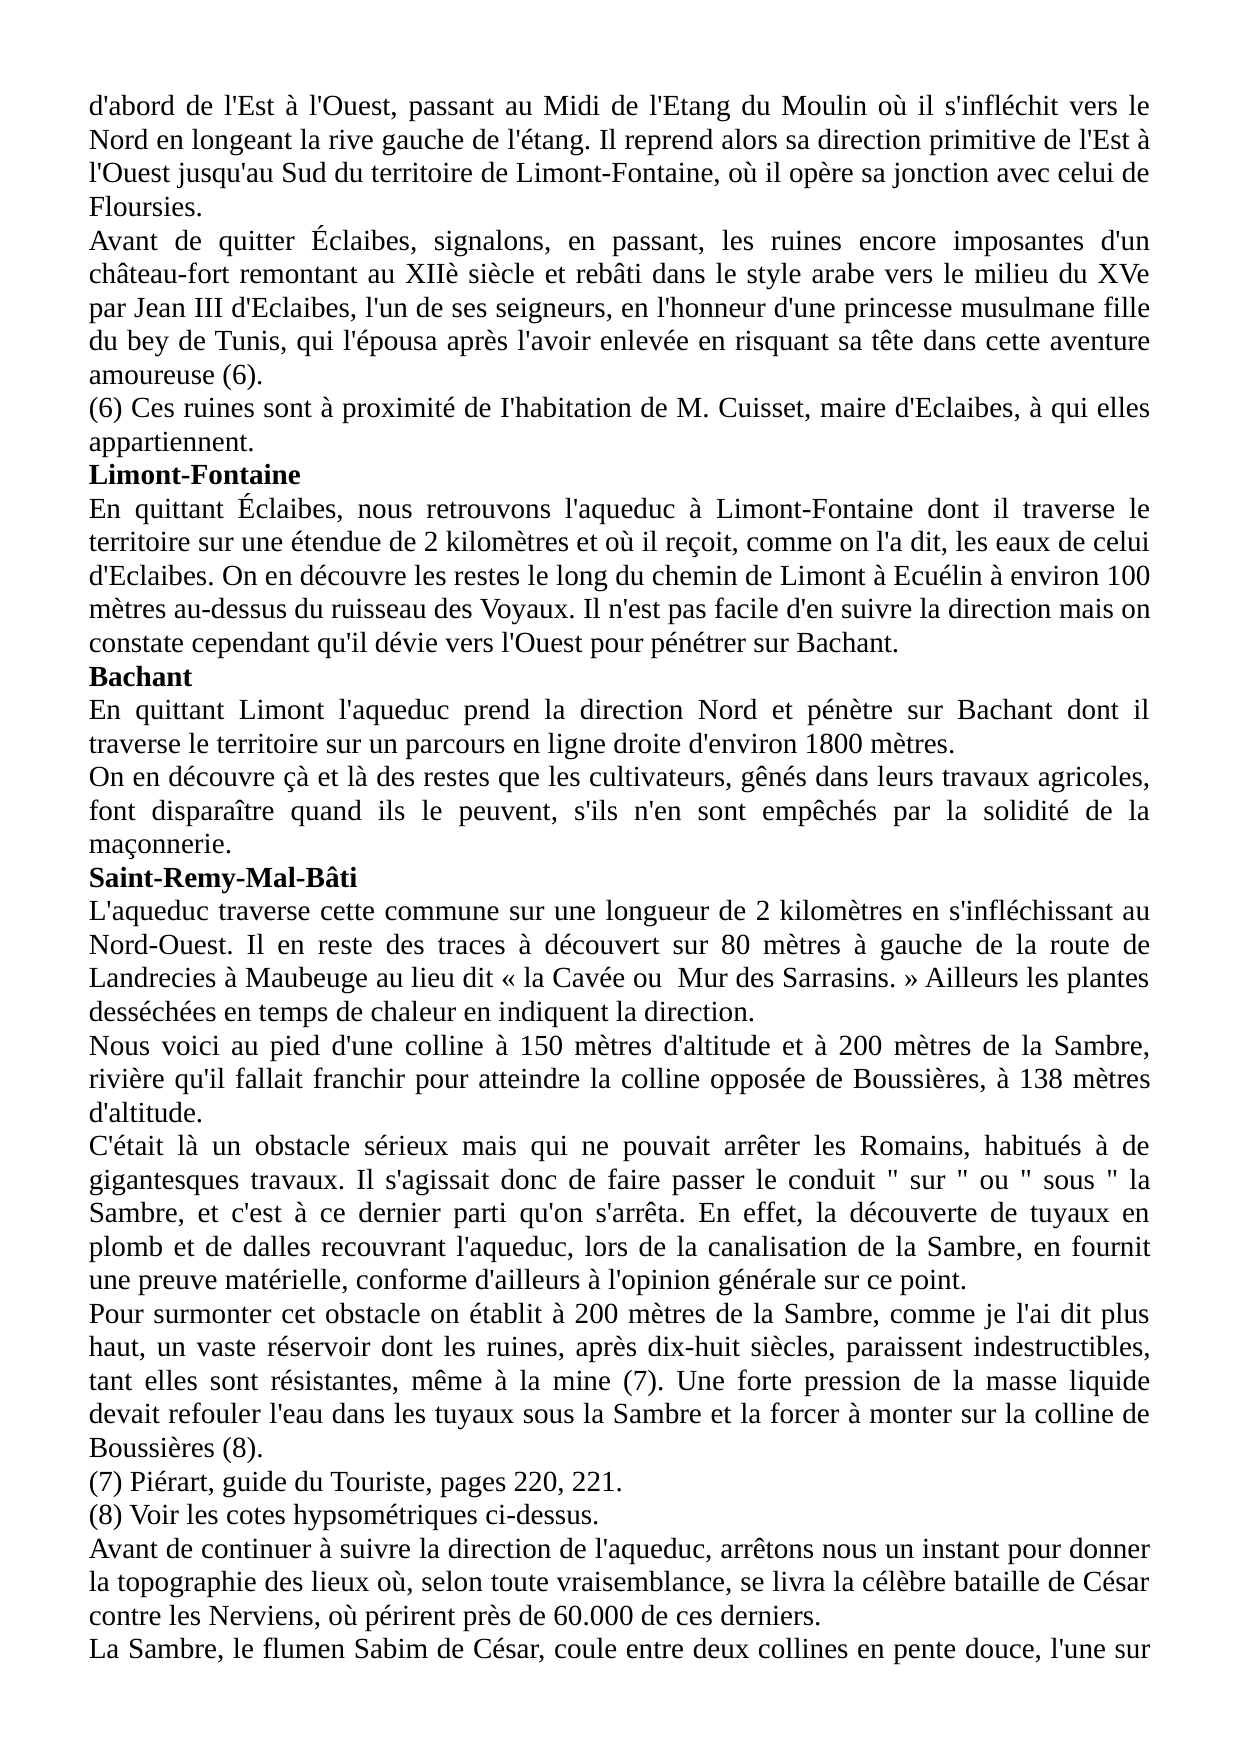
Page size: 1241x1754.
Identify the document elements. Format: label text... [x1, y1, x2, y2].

text Pour surmonter cet obstacle on établit à 200 mètres de la Sambre, comme je l'ai dit plus haut, un vaste réservoir dont les ruines, après dix-huit siècles, paraissent indestructibles, tant elles sont résistantes, même à la mine (7). Une forte pression de la masse liquide devait refouler l'eau dans les tuyaux sous la Sambre et la forcer à monter sur la colline de Boussières (8). [88, 1296, 1152, 1464]
text En quittant Éclaibes, nous retrouvons l'aqueduc à Limont-Fontaine dont il traverse le territoire sur une étendue de 2 kilomètres et où il reçoit, comme on l'a dit, les eaux de celui d'Eclaibes. On en découvre les restes le long du chemin de Limont à Ecuélin à environ 100 mètres au-dessus du ruisseau des Voyaux. Il n'est pas facile d'en suivre la direction mais on constate cependant qu'il dévie vers l'Ouest pour pénétrer sur Bachant. [88, 491, 1152, 659]
text (6) Ces ruines sont à proximité de I'habitation de M. Cuisset, maire d'Eclaibes, à qui elles appartiennent. [88, 390, 1152, 457]
text Avant de continuer à suivre la direction de l'aqueduc, arrêtons nous un instant pour donner la topographie des lieux où, selon toute vraisemblance, se livra la célèbre bataille de César contre les Nerviens, où périrent près de 60.000 de ces derniers. [88, 1531, 1152, 1631]
text Avant de quitter Éclaibes, signalons, en passant, les ruines encore imposantes d'un château-fort remontant au XIIè siècle et rebâti dans le style arabe vers le milieu du XVe par Jean III d'Eclaibes, l'un de ses seigneurs, en l'honneur d'une princesse musulmane fille du bey de Tunis, qui l'épousa après l'avoir enlevée en risquant sa tête dans cette aventure amoureuse (6). [88, 223, 1152, 390]
text C'était là un obstacle sérieux mais qui ne pouvait arrêter les Romains, habitués à de gigantesques travaux. Il s'agissait donc de faire passer le conduit " sur " ou " sous " la Sambre, et c'est à ce dernier parti qu'on s'arrêta. En effet, la découverte de tuyaux en plomb et de dalles recouvrant l'aqueduc, lors de la canalisation de la Sambre, en fournit une preuve matérielle, conforme d'ailleurs à l'opinion générale sur ce point. [88, 1128, 1152, 1296]
text L'aqueduc traverse cette commune sur une longueur de 2 kilomètres en s'infléchissant au Nord-Ouest. Il en reste des traces à découvert sur 80 mètres à gauche de la route de Landrecies à Maubeuge au lieu dit « la Cavée ou Mur des Sarrasins. » Ailleurs les plantes desséchées en temps de chaleur en indiquent la direction. [88, 893, 1152, 1028]
text En quittant Limont l'aqueduc prend la direction Nord et pénètre sur Bachant dont il traverse le territoire sur un parcours en ligne droite d'environ 1800 mètres. [88, 692, 1152, 759]
text Limont-Fontaine [88, 457, 1152, 491]
text Saint-Remy-Mal-Bâti [88, 860, 1152, 893]
text On en découvre çà et là des restes que les cultivateurs, gênés dans leurs travaux agricoles, font disparaître quand ils le peuvent, s'ils n'en sont empêchés par la solidité de la maçonnerie. [88, 759, 1152, 860]
text d'abord de l'Est à l'Ouest, passant au Midi de l'Etang du Moulin où il s'infléchit vers le Nord en longeant la rive gauche de l'étang. Il reprend alors sa direction primitive de l'Est à l'Ouest jusqu'au Sud du territoire de Limont-Fontaine, où il opère sa jonction avec celui de Floursies. [88, 88, 1152, 223]
text (7) Piérart, guide du Touriste, pages 220, 221. [88, 1464, 1152, 1497]
text (8) Voir les cotes hypsométriques ci-dessus. [88, 1497, 1152, 1531]
text La Sambre, le flumen Sabim de César, coule entre deux collines en pente douce, l'une sur [88, 1631, 1152, 1665]
text Nous voici au pied d'une colline à 150 mètres d'altitude et à 200 mètres de la Sambre, rivière qu'il fallait franchir pour atteindre la colline opposée de Boussières, à 138 mètres d'altitude. [88, 1028, 1152, 1128]
text Bachant [88, 659, 1152, 692]
